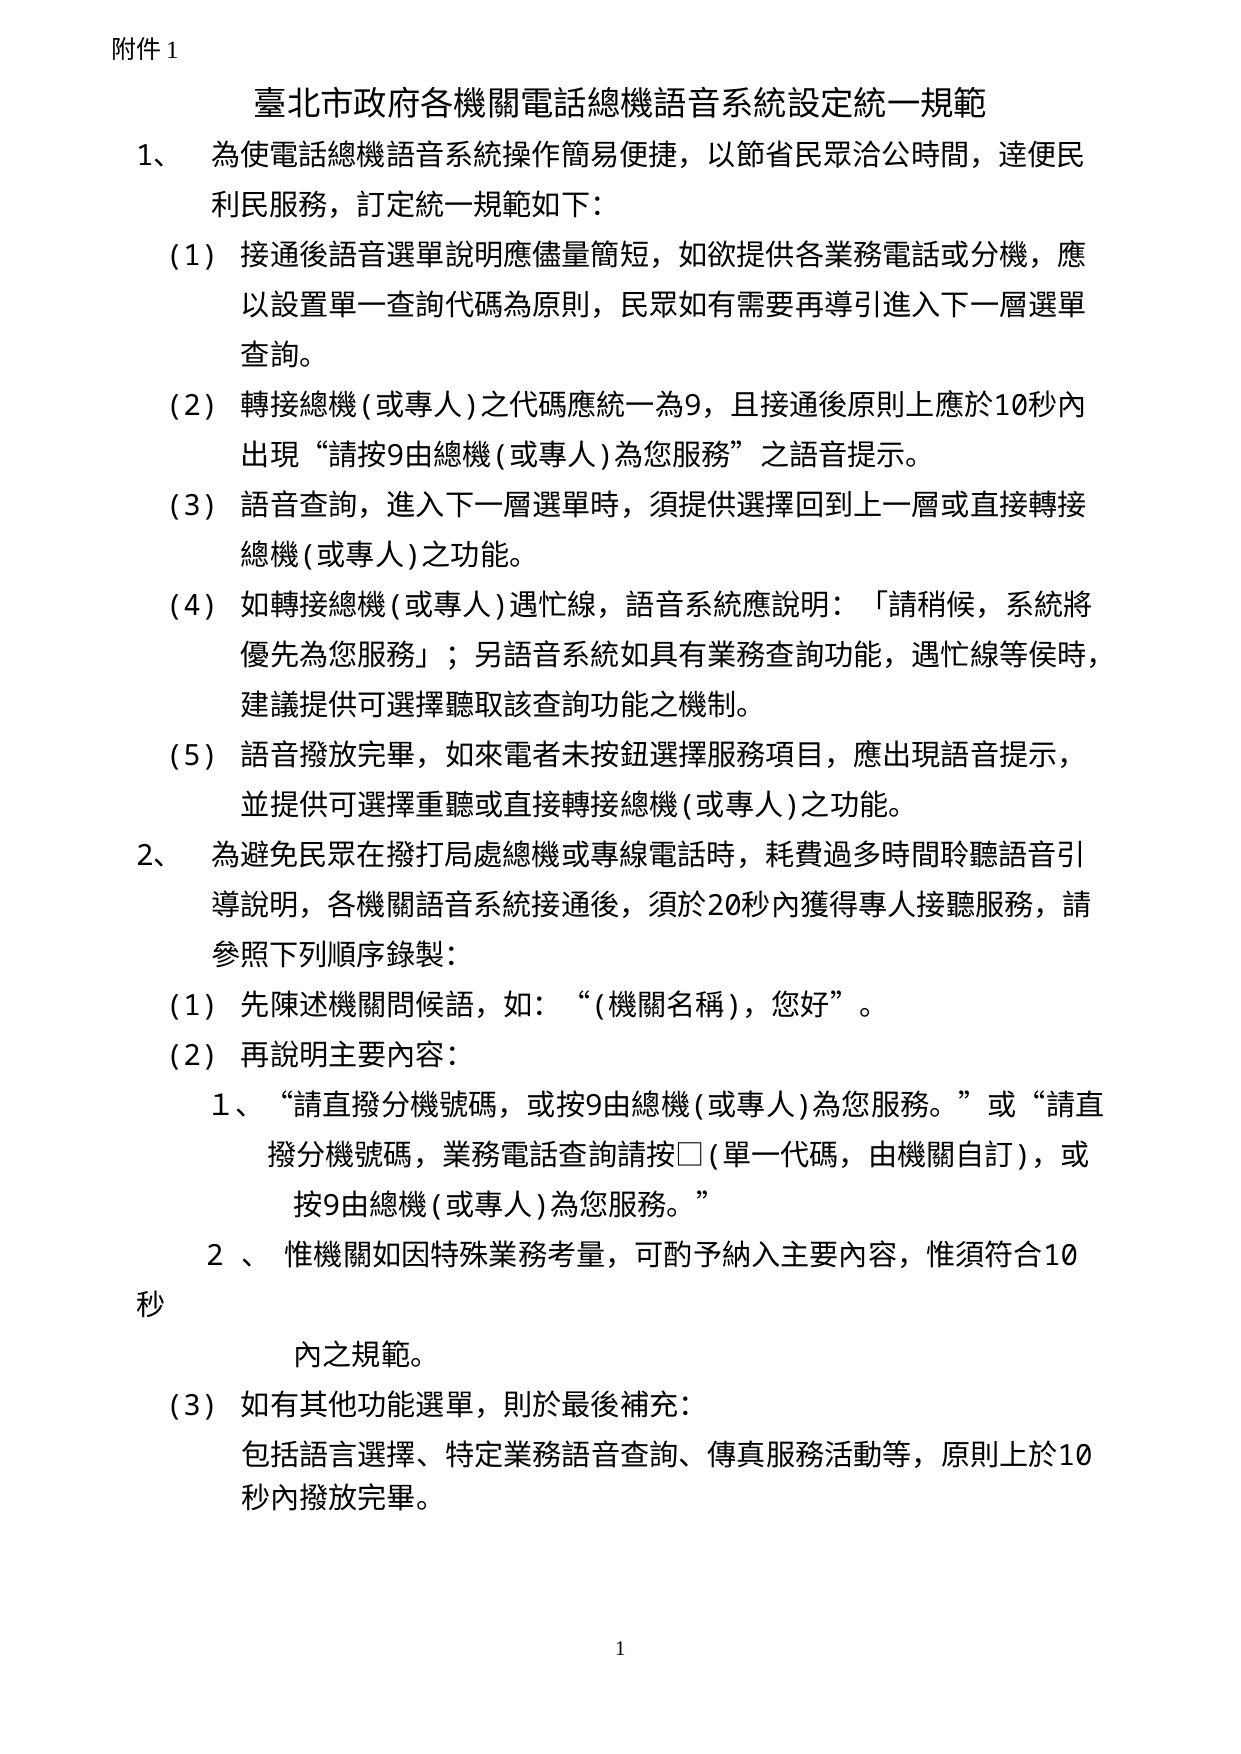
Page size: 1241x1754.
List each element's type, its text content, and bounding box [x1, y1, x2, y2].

list 如有其他功能選單，則於最後補充： [166, 1375, 1104, 1425]
text 按9由總機(或專人)為您服務。” [136, 1175, 1104, 1225]
text 撥分機號碼，業務電話查詢請按□(單一代碼，由機關自訂)，或 [136, 1125, 1104, 1175]
text 秒內撥放完畢。 [136, 1475, 1104, 1517]
list 先陳述機關問候語，如：“(機關名稱)，您好”。 [166, 975, 1104, 1025]
list 語音查詢，進入下一層選單時，須提供選擇回到上一層或直接轉接總機(或專人)之功能。 [166, 475, 1104, 575]
text 附件1 [111, 29, 221, 66]
text 包括語言選擇、特定業務語音查詢、傳真服務活動等，原則上於10 [136, 1425, 1104, 1475]
list 如轉接總機(或專人)遇忙線，語音系統應說明：「請稍候，系統將 優先為您服務」；另語音系統如具有業務查詢功能，遇忙線等侯時，建議提供可選擇聽取該查詢功能之機制。 [166, 575, 1104, 725]
list 語音撥放完畢，如來電者未按鈕選擇服務項目，應出現語音提示，並提供可選擇重聽或直接轉接總機(或專人)之功能。 [166, 725, 1104, 825]
list 再說明主要內容： [166, 1025, 1104, 1075]
list 為使電話總機語音系統操作簡易便捷，以節省民眾洽公時間，逹便民利民服務，訂定統一規範如下： [136, 125, 1104, 225]
text 2 、 惟機關如因特殊業務考量，可酌予納入主要內容，惟須符合10秒 [136, 1225, 1104, 1325]
list 轉接總機(或專人)之代碼應統一為9，且接通後原則上應於10秒內出現“請按9由總機(或專人)為您服務”之語音提示。 [166, 375, 1104, 475]
list 為避免民眾在撥打局處總機或專線電話時，耗費過多時間聆聽語音引導說明，各機關語音系統接通後，須於20秒內獲得專人接聽服務，請參照下列順序錄製： [136, 825, 1104, 975]
text 內之規範。 [136, 1325, 1104, 1375]
text 臺北市政府各機關電話總機語音系統設定統一規範 [102, 21, 1104, 125]
list 接通後語音選單說明應儘量簡短，如欲提供各業務電話或分機，應以設置單一查詢代碼為原則，民眾如有需要再導引進入下一層選單查詢。 [166, 225, 1104, 375]
text １、“請直撥分機號碼，或按9由總機(或專人)為您服務。”或“請直 [136, 1075, 1104, 1125]
